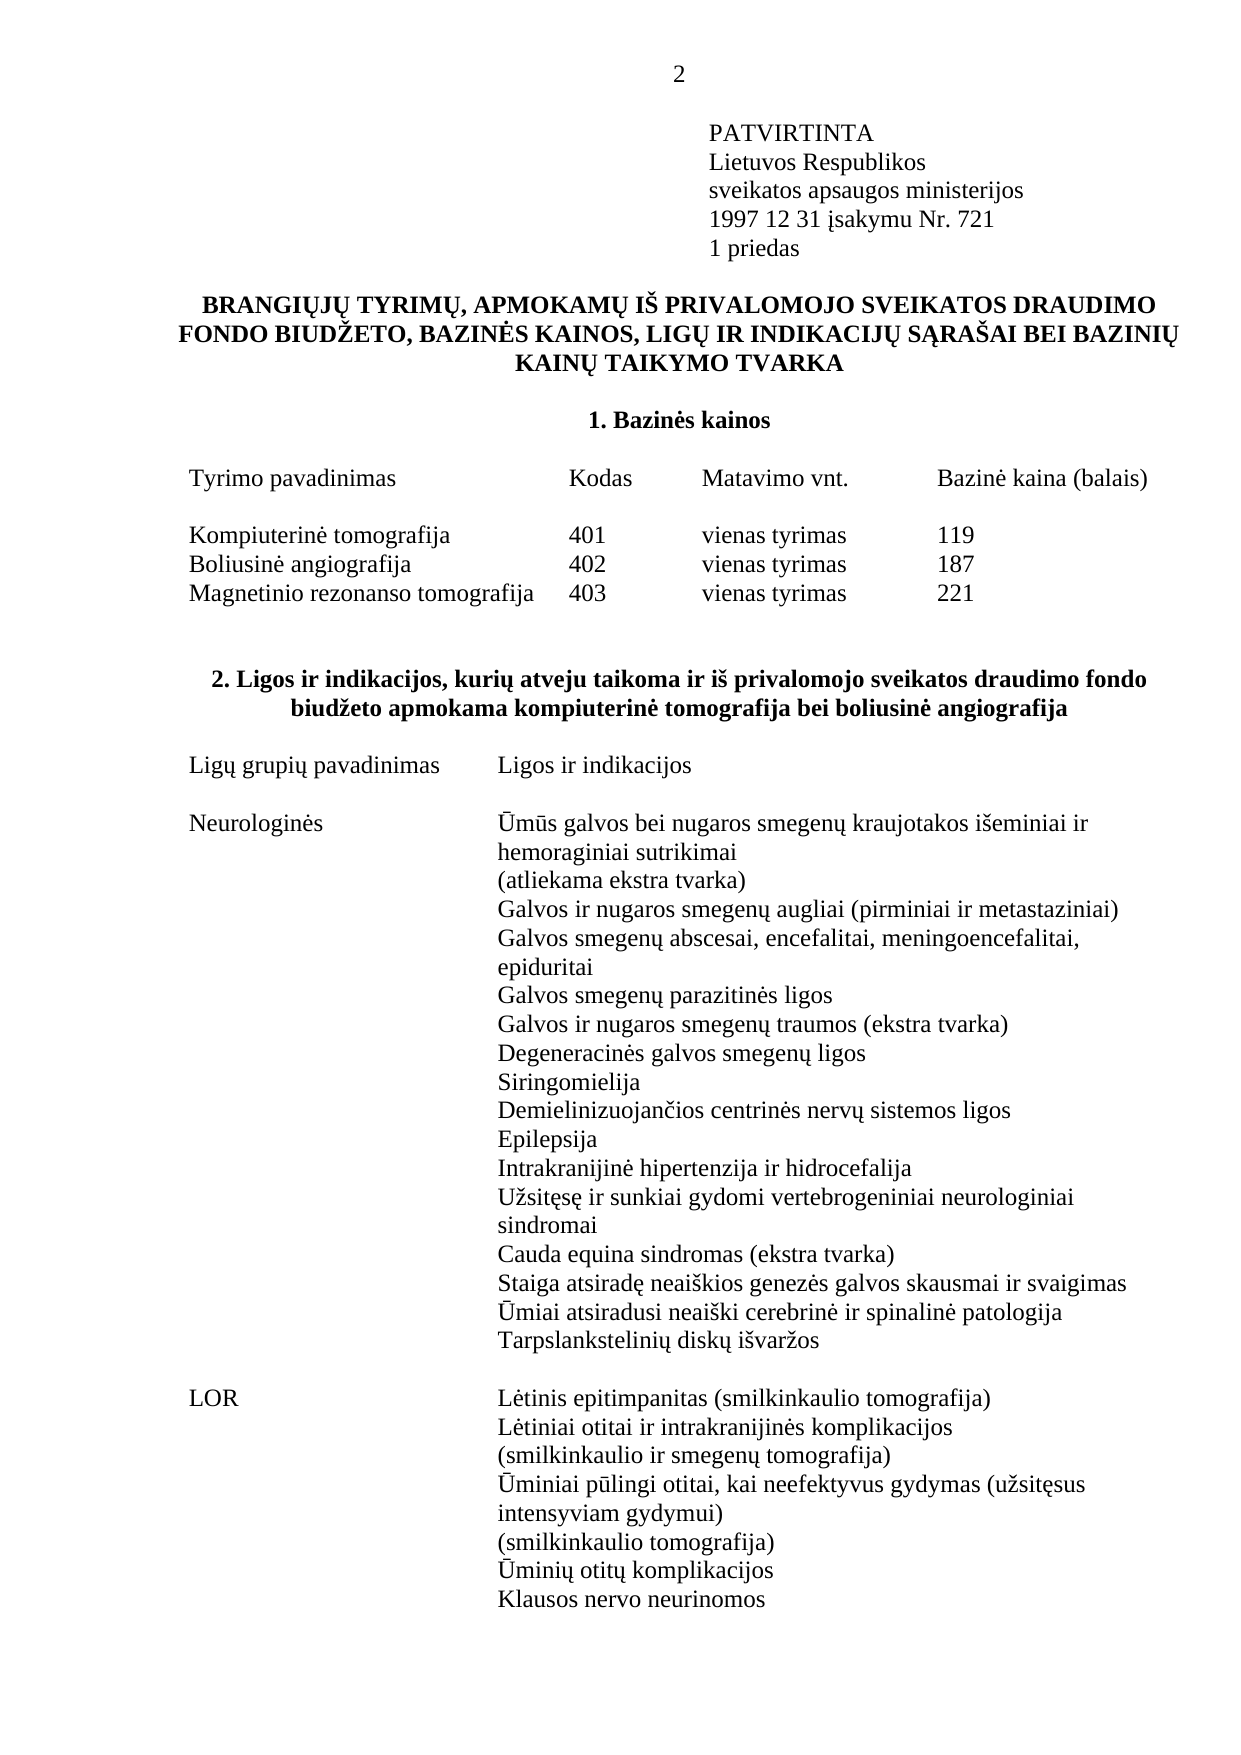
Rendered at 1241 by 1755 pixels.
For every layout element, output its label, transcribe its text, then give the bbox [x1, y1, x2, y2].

table_cell Magnetinio rezonanso tomografija [177, 578, 557, 607]
table_cell [177, 923, 486, 981]
text 1. Bazinės kainos [177, 406, 1181, 434]
table_cell [177, 1326, 486, 1354]
table_cell Galvos ir nugaros smegenų augliai (pirminiai ir metastaziniai) [486, 894, 1181, 923]
table_cell Cauda equina sindromas (ekstra tvarka) [486, 1239, 1181, 1268]
table_cell Lėtinis epitimpanitas (smilkinkaulio tomografija) [486, 1383, 1181, 1412]
table_cell Degeneracinės galvos smegenų ligos [486, 1038, 1181, 1067]
table_cell [177, 981, 486, 1009]
text 1 priedas [177, 233, 1181, 262]
table_cell [177, 1469, 486, 1527]
table_cell (atliekama ekstra tvarka) [486, 866, 1181, 894]
table_cell [177, 779, 486, 808]
table_cell [177, 1354, 486, 1383]
text 2. Ligos ir indikacijos, kurių atveju taikoma ir iš privalomojo sveikatos draudimo fondo biudžeto apmokama kompiuterinė tomografija bei boliusinė angiografija [177, 664, 1181, 722]
table_cell LOR [177, 1383, 486, 1412]
table_cell [690, 492, 926, 521]
text PATVIRTINTA [709, 118, 1181, 147]
table_cell [177, 1096, 486, 1124]
table_cell 402 [557, 549, 690, 578]
table_cell vienas tyrimas [690, 578, 926, 607]
table_cell 403 [557, 578, 690, 607]
table_cell [177, 1268, 486, 1297]
table_cell Siringomielija [486, 1067, 1181, 1096]
text 1997 12 31 įsakymu Nr. 721 [177, 204, 1181, 233]
table_cell Neurologinės [177, 808, 486, 866]
table_cell [486, 779, 1181, 808]
table_cell Demielinizuojančios centrinės nervų sistemos ligos [486, 1096, 1181, 1124]
table_cell Tarpslankstelinių diskų išvaržos [486, 1326, 1181, 1354]
table_cell Ūmiai atsiradusi neaiški cerebrinė ir spinalinė patologija [486, 1297, 1181, 1326]
table_cell [177, 866, 486, 894]
table_cell [486, 1354, 1181, 1383]
table_cell 119 [926, 521, 1181, 549]
table_cell [177, 1239, 486, 1268]
table_cell [177, 1412, 486, 1441]
table_cell vienas tyrimas [690, 549, 926, 578]
table_cell Staiga atsiradę neaiškios genezės galvos skausmai ir svaigimas [486, 1268, 1181, 1297]
table_header Bazinė kaina (balais) [926, 463, 1181, 492]
table_cell [926, 492, 1181, 521]
table_cell (smilkinkaulio ir smegenų tomografija) [486, 1441, 1181, 1469]
table_cell [177, 1556, 486, 1584]
table_cell [177, 1038, 486, 1067]
table_header Kodas [557, 463, 690, 492]
table_cell Galvos ir nugaros smegenų traumos (ekstra tvarka) [486, 1009, 1181, 1038]
table_cell Boliusinė angiografija [177, 549, 557, 578]
table_cell [177, 492, 557, 521]
table_cell (smilkinkaulio tomografija) [486, 1527, 1181, 1556]
table_cell [177, 1584, 486, 1613]
table_header Matavimo vnt. [690, 463, 926, 492]
table_cell Galvos smegenų abscesai, encefalitai, meningoencefalitai, epiduritai [486, 923, 1181, 981]
table_cell [177, 894, 486, 923]
table_cell 221 [926, 578, 1181, 607]
table_cell Intrakranijinė hipertenzija ir hidrocefalija [486, 1153, 1181, 1182]
table_cell [177, 1009, 486, 1038]
table_cell [177, 1182, 486, 1239]
table_cell Galvos smegenų parazitinės ligos [486, 981, 1181, 1009]
table_header Ligų grupių pavadinimas [177, 751, 486, 779]
table_cell vienas tyrimas [690, 521, 926, 549]
table_cell [177, 1124, 486, 1153]
table_cell 187 [926, 549, 1181, 578]
table_cell Ūmūs galvos bei nugaros smegenų kraujotakos išeminiai ir hemoraginiai sutrikimai [486, 808, 1181, 866]
table_cell Lėtiniai otitai ir intrakranijinės komplikacijos [486, 1412, 1181, 1441]
table_header Ligos ir indikacijos [486, 751, 1181, 779]
table_cell [177, 1067, 486, 1096]
table_cell [177, 1297, 486, 1326]
text Brangiųjų tyrimų, apmokamų iš privalomojo sveikatos draudimo fondo biudžeto, bazinės kainos, ligų ir indikacijų sąrašai bei bazinių kainų taikymo tvarka [177, 291, 1181, 377]
table_cell Užsitęsę ir sunkiai gydomi vertebrogeniniai neurologiniai sindromai [486, 1182, 1181, 1239]
table_cell Ūminiai pūlingi otitai, kai neefektyvus gydymas (užsitęsus intensyviam gydymui) [486, 1469, 1181, 1527]
table_cell [177, 1527, 486, 1556]
table_cell [177, 1153, 486, 1182]
text sveikatos apsaugos ministerijos [177, 176, 1181, 204]
table_cell Klausos nervo neurinomos [486, 1584, 1181, 1613]
table_cell [177, 1441, 486, 1469]
table_cell 401 [557, 521, 690, 549]
table_cell Kompiuterinė tomografija [177, 521, 557, 549]
table_cell [557, 492, 690, 521]
text Lietuvos Respublikos [177, 147, 1181, 176]
table_cell Ūminių otitų komplikacijos [486, 1556, 1181, 1584]
table_cell Epilepsija [486, 1124, 1181, 1153]
table_header Tyrimo pavadinimas [177, 463, 557, 492]
